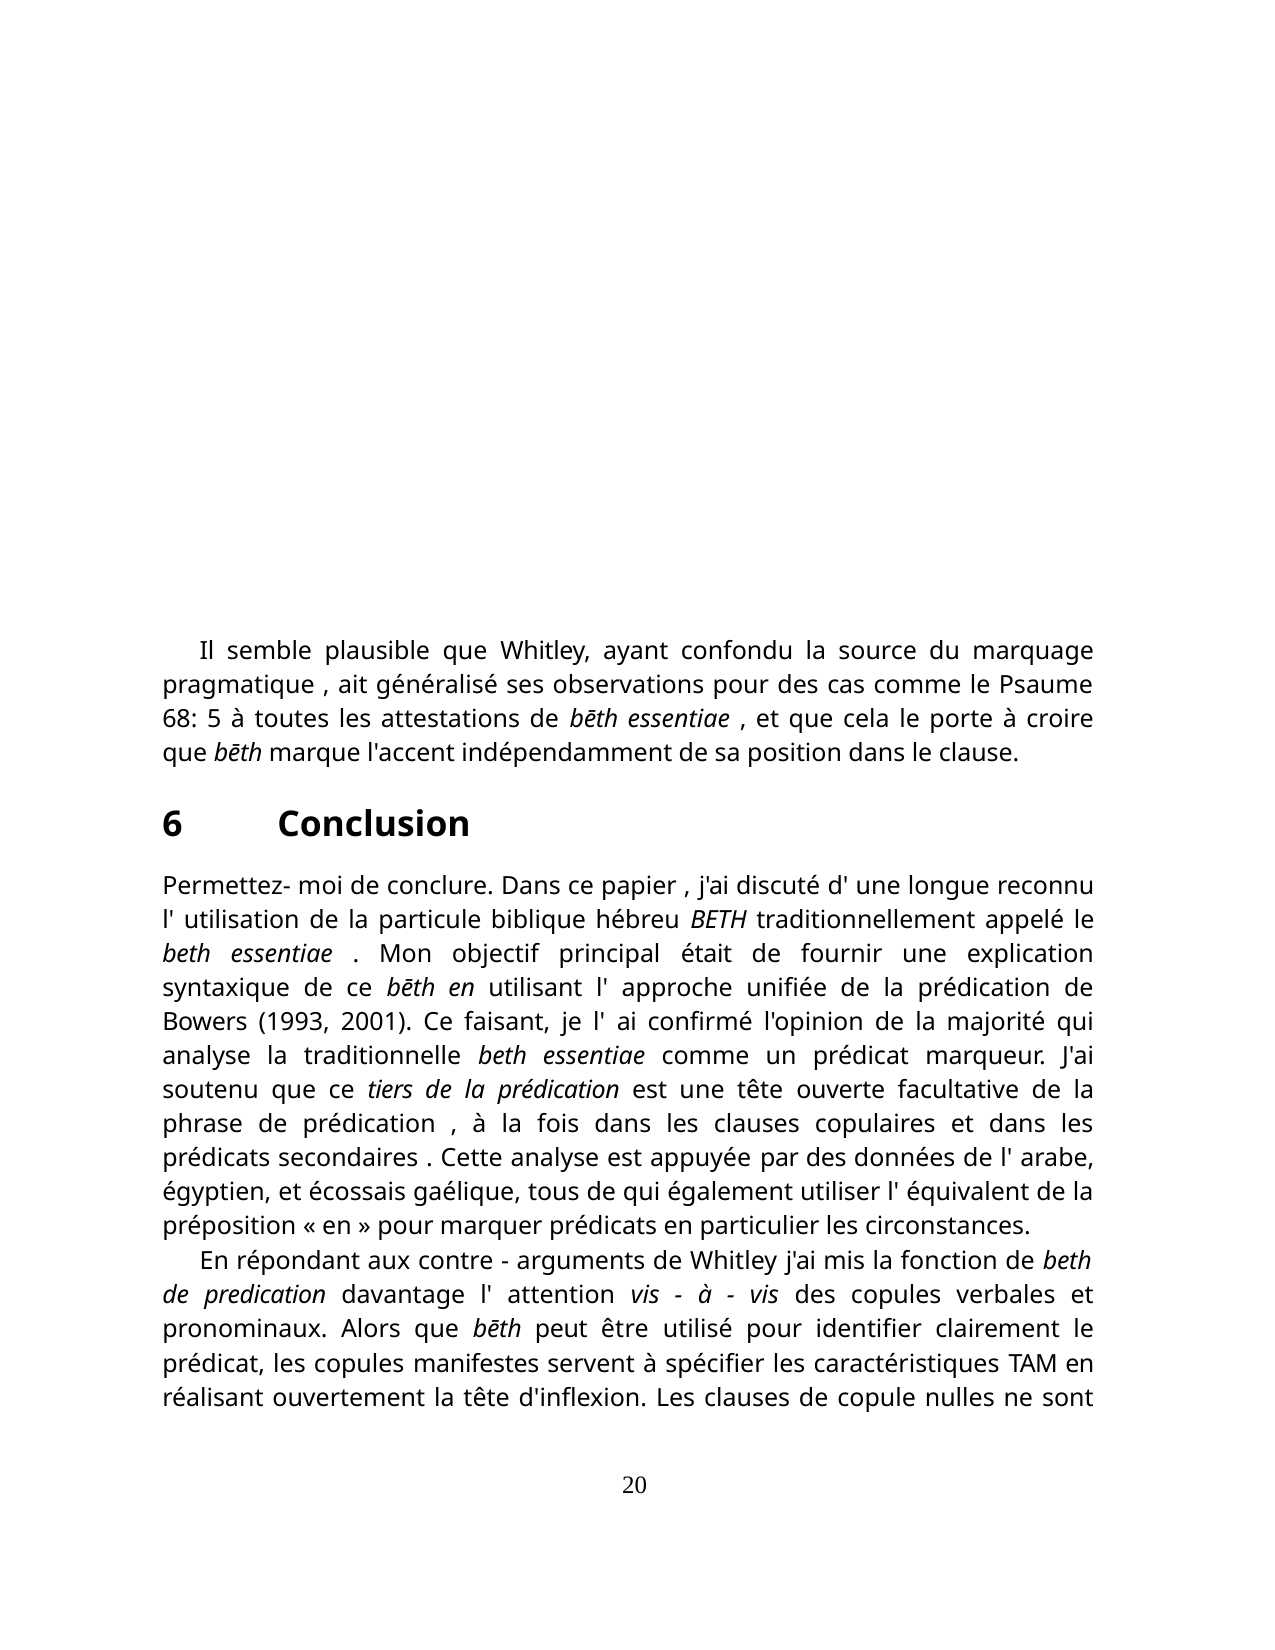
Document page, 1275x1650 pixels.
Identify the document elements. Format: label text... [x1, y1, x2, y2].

text Permettez- moi de conclure. Dans ce papier , j'ai discuté d' une longue reconnu l' utilisation de la particule biblique hébreu BETH traditionnellement appelé le beth essentiae . Mon objectif principal était de fournir une explication syntaxique de ce bēth en utilisant l' approche unifiée de la prédication de Bowers (1993, 2001). Ce faisant, je l' ai confirmé l'opinion de la majorité qui analyse la traditionnelle beth essentiae comme un prédicat marqueur. J'ai soutenu que ce tiers de la prédication est une tête ouverte facultative de la phrase de prédication , à la fois dans les clauses copulaires et dans les prédicats secondaires . Cette analyse est appuyée par des données de l' arabe, égyptien, et écossais gaélique, tous de qui également utiliser l' équivalent de la préposition « en » pour marquer prédicats en particulier les circonstances. [162, 867, 1094, 1242]
text 6 Conclusion [162, 798, 1125, 847]
text En répondant aux contre - arguments de Whitley j'ai mis la fonction de beth de predication davantage l' attention vis - à - vis des copules verbales et pronominaux. Alors que bēth peut être utilisé pour identifier clairement le prédicat, les copules manifestes servent à spécifier les caractéristiques TAM en réalisant ouvertement la tête d'inflexion. Les clauses de copule nulles ne sont [162, 1243, 1094, 1413]
text Il semble plausible que Whitley, ayant confondu la source du marquage pragmatique , ait généralisé ses observations pour des cas comme le Psaume 68: 5 à toutes les attestations de bēth essentiae , et que cela le porte à croire que bēth marque l'accent indépendamment de sa position dans le clause. [162, 633, 1094, 769]
